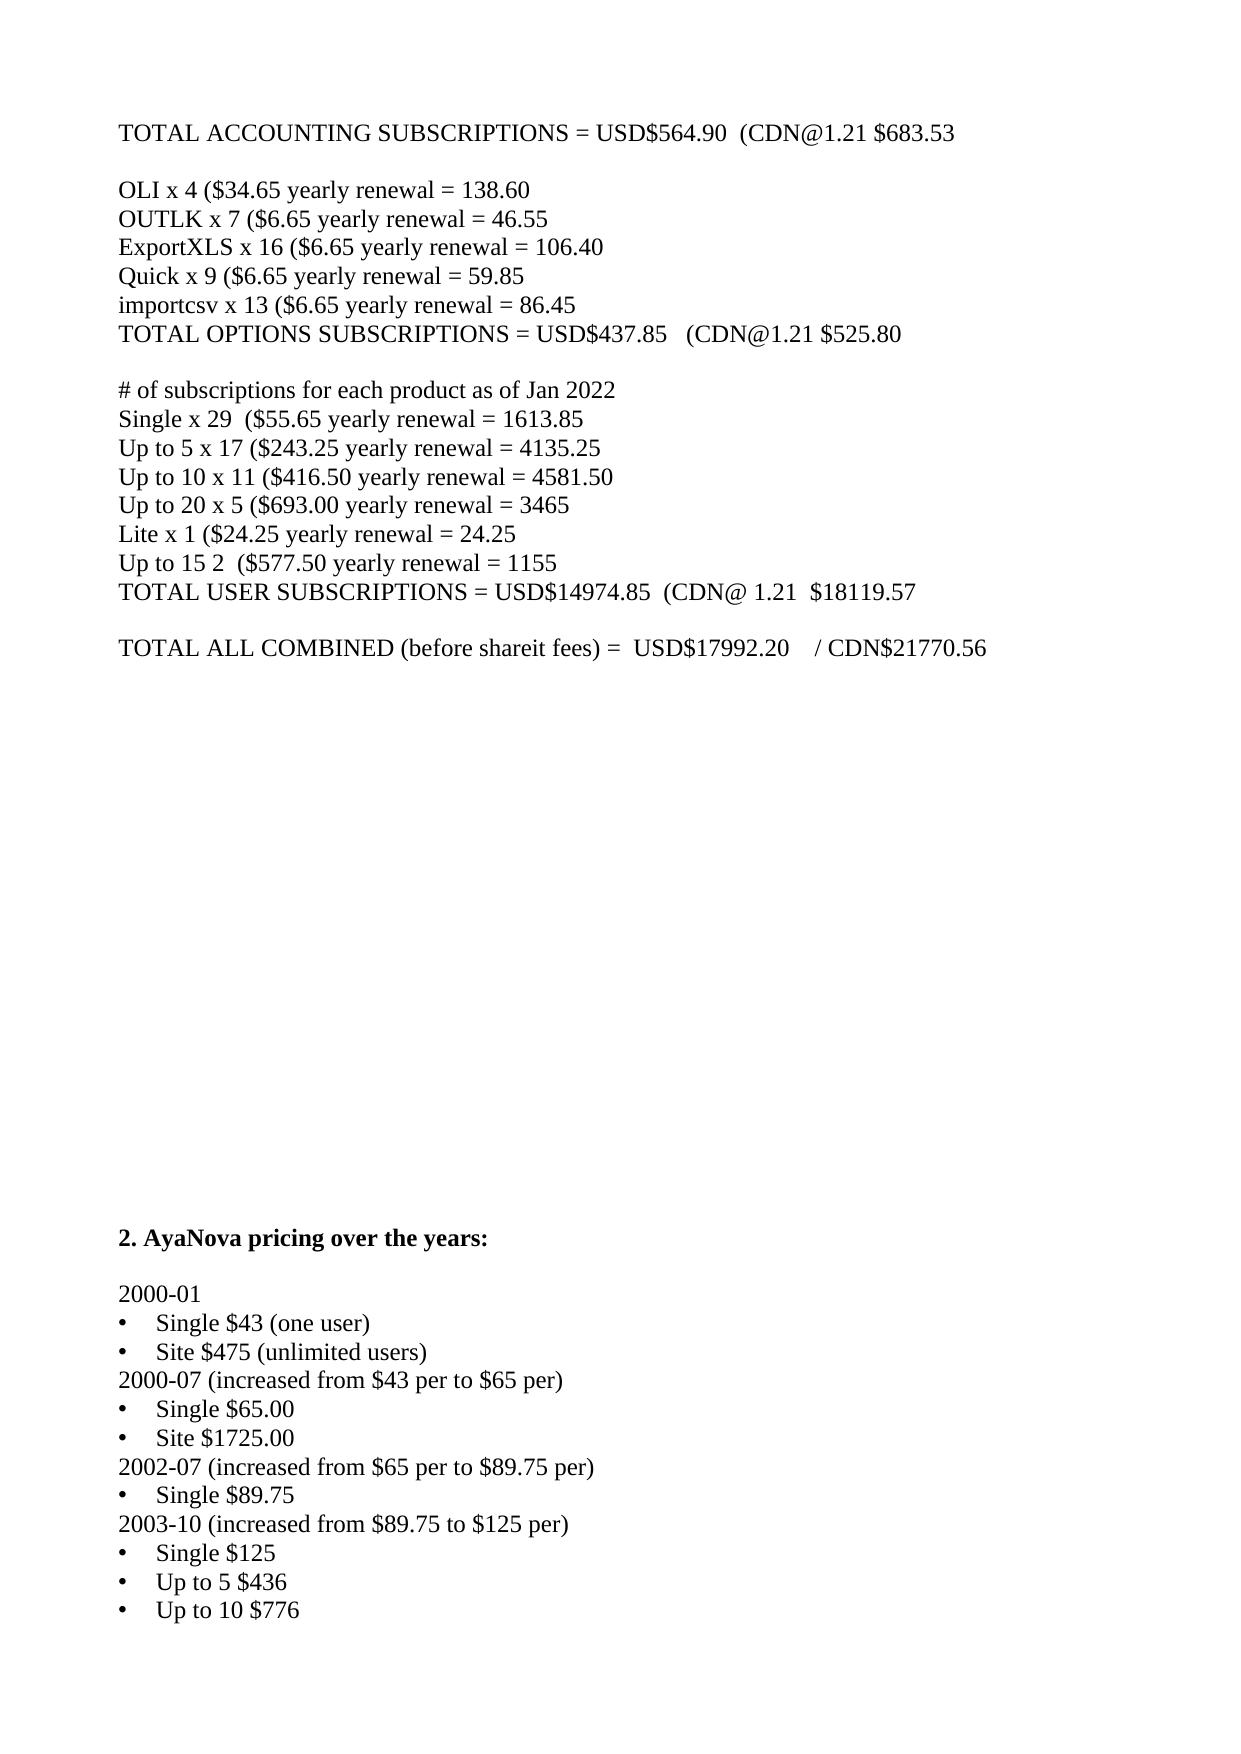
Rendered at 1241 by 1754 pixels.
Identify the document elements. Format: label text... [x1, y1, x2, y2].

text Up to 5 x 17 ($243.25 yearly renewal = 4135.25 [118, 433, 1122, 462]
text 2000-01 [118, 1279, 1122, 1308]
text 2002-07 (increased from $65 per to $89.75 per) [118, 1452, 1122, 1481]
text Quick x 9 ($6.65 yearly renewal = 59.85 [118, 261, 1122, 290]
list Site $1725.00 [81, 1423, 1122, 1452]
text Single x 29 ($55.65 yearly renewal = 1613.85 [118, 404, 1122, 433]
list Up to 10 $776 [81, 1596, 1122, 1624]
text TOTAL USER SUBSCRIPTIONS = USD$14974.85 (CDN@ 1.21 $18119.57 [118, 577, 1122, 605]
list Single $89.75 [81, 1481, 1122, 1509]
list Site $475 (unlimited users) [81, 1337, 1122, 1366]
text ExportXLS x 16 ($6.65 yearly renewal = 106.40 [118, 232, 1122, 261]
text TOTAL OPTIONS SUBSCRIPTIONS = USD$437.85 (CDN@1.21 $525.80 [118, 319, 1122, 347]
text Up to 15 2 ($577.50 yearly renewal = 1155 [118, 548, 1122, 577]
text OLI x 4 ($34.65 yearly renewal = 138.60 [118, 175, 1122, 204]
text importcsv x 13 ($6.65 yearly renewal = 86.45 [118, 290, 1122, 319]
text 2003-10 (increased from $89.75 to $125 per) [118, 1509, 1122, 1538]
text 2000-07 (increased from $43 per to $65 per) [118, 1366, 1122, 1394]
text Up to 10 x 11 ($416.50 yearly renewal = 4581.50 [118, 462, 1122, 490]
text TOTAL ALL COMBINED (before shareit fees) = USD$17992.20 / CDN$21770.56 [118, 633, 1122, 662]
text Lite x 1 ($24.25 yearly renewal = 24.25 [118, 519, 1122, 548]
text Up to 20 x 5 ($693.00 yearly renewal = 3465 [118, 490, 1122, 519]
list Single $125 [81, 1538, 1122, 1567]
text OUTLK x 7 ($6.65 yearly renewal = 46.55 [118, 204, 1122, 232]
text 2. AyaNova pricing over the years: [118, 1223, 1122, 1251]
list Single $43 (one user) [81, 1308, 1122, 1337]
text # of subscriptions for each product as of Jan 2022 [118, 375, 1122, 404]
list Single $65.00 [81, 1394, 1122, 1423]
text TOTAL ACCOUNTING SUBSCRIPTIONS = USD$564.90 (CDN@1.21 $683.53 [118, 118, 1122, 147]
list Up to 5 $436 [81, 1567, 1122, 1596]
